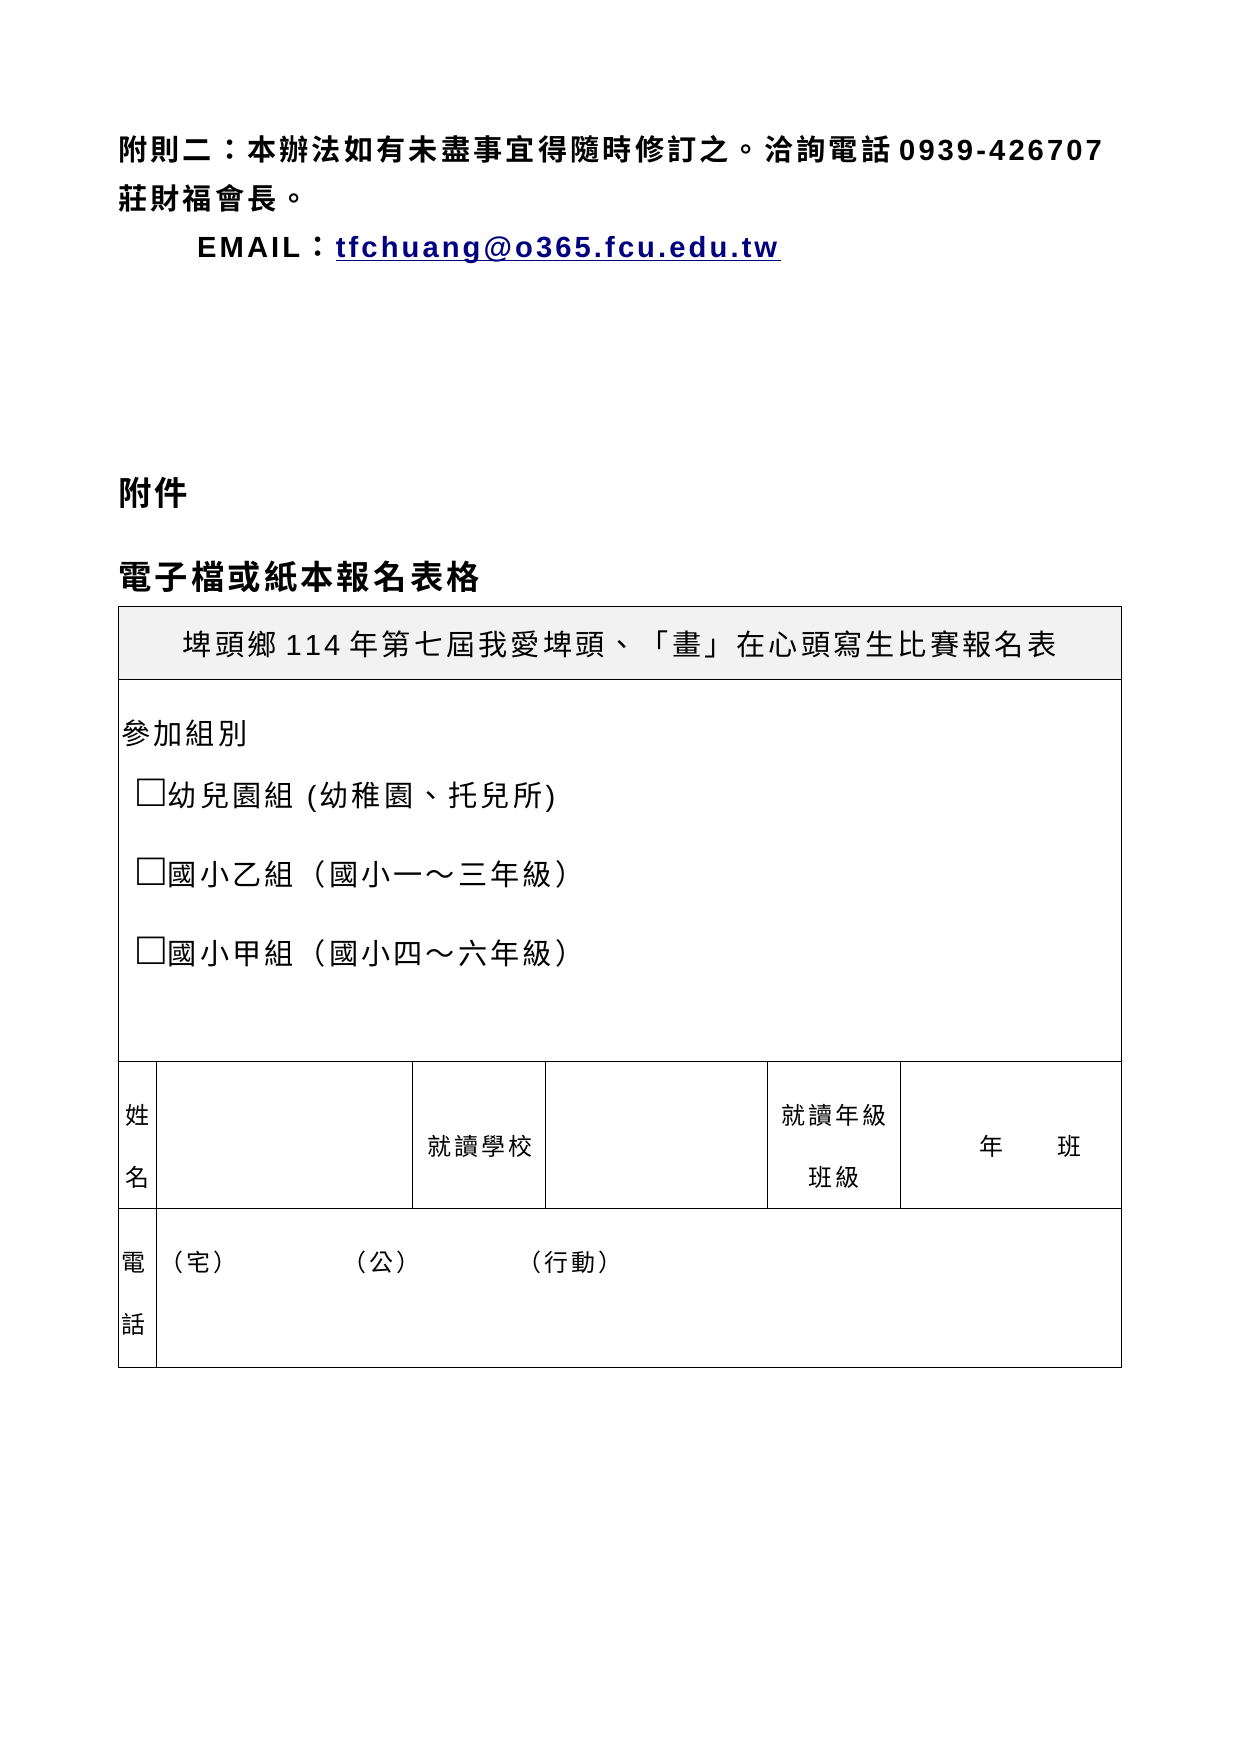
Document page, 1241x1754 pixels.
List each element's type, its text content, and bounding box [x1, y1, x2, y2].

table_cell 就讀年級班級 [768, 1062, 900, 1208]
table_cell 姓 名 [119, 1062, 156, 1208]
table_cell 參加組別 □幼兒園組 (幼稚園、托兒所) □國小乙組（國小一～三年級） □國小甲組（國小四～六年級） [119, 680, 1121, 1061]
table_cell [157, 1062, 412, 1208]
text 電子檔或紙本報名表格 [118, 533, 1122, 596]
text EMAIL：tfchuang@o365.fcu.edu.tw [118, 224, 1122, 266]
table_cell 電話 [119, 1209, 156, 1367]
table_cell 年 班 [901, 1062, 1121, 1208]
table_header 埤頭鄉114年第七屆我愛埤頭、「畫」在心頭寫生比賽報名表 [119, 607, 1121, 679]
table_cell 就讀學校 [413, 1062, 545, 1208]
table_cell （宅） （公） （行動） [157, 1209, 1121, 1367]
text 附則二：本辦法如有未盡事宜得隨時修訂之。洽詢電話0939-426707莊財福會長。 [118, 127, 1122, 218]
text 附件 [118, 450, 1122, 512]
table_cell [546, 1062, 767, 1208]
